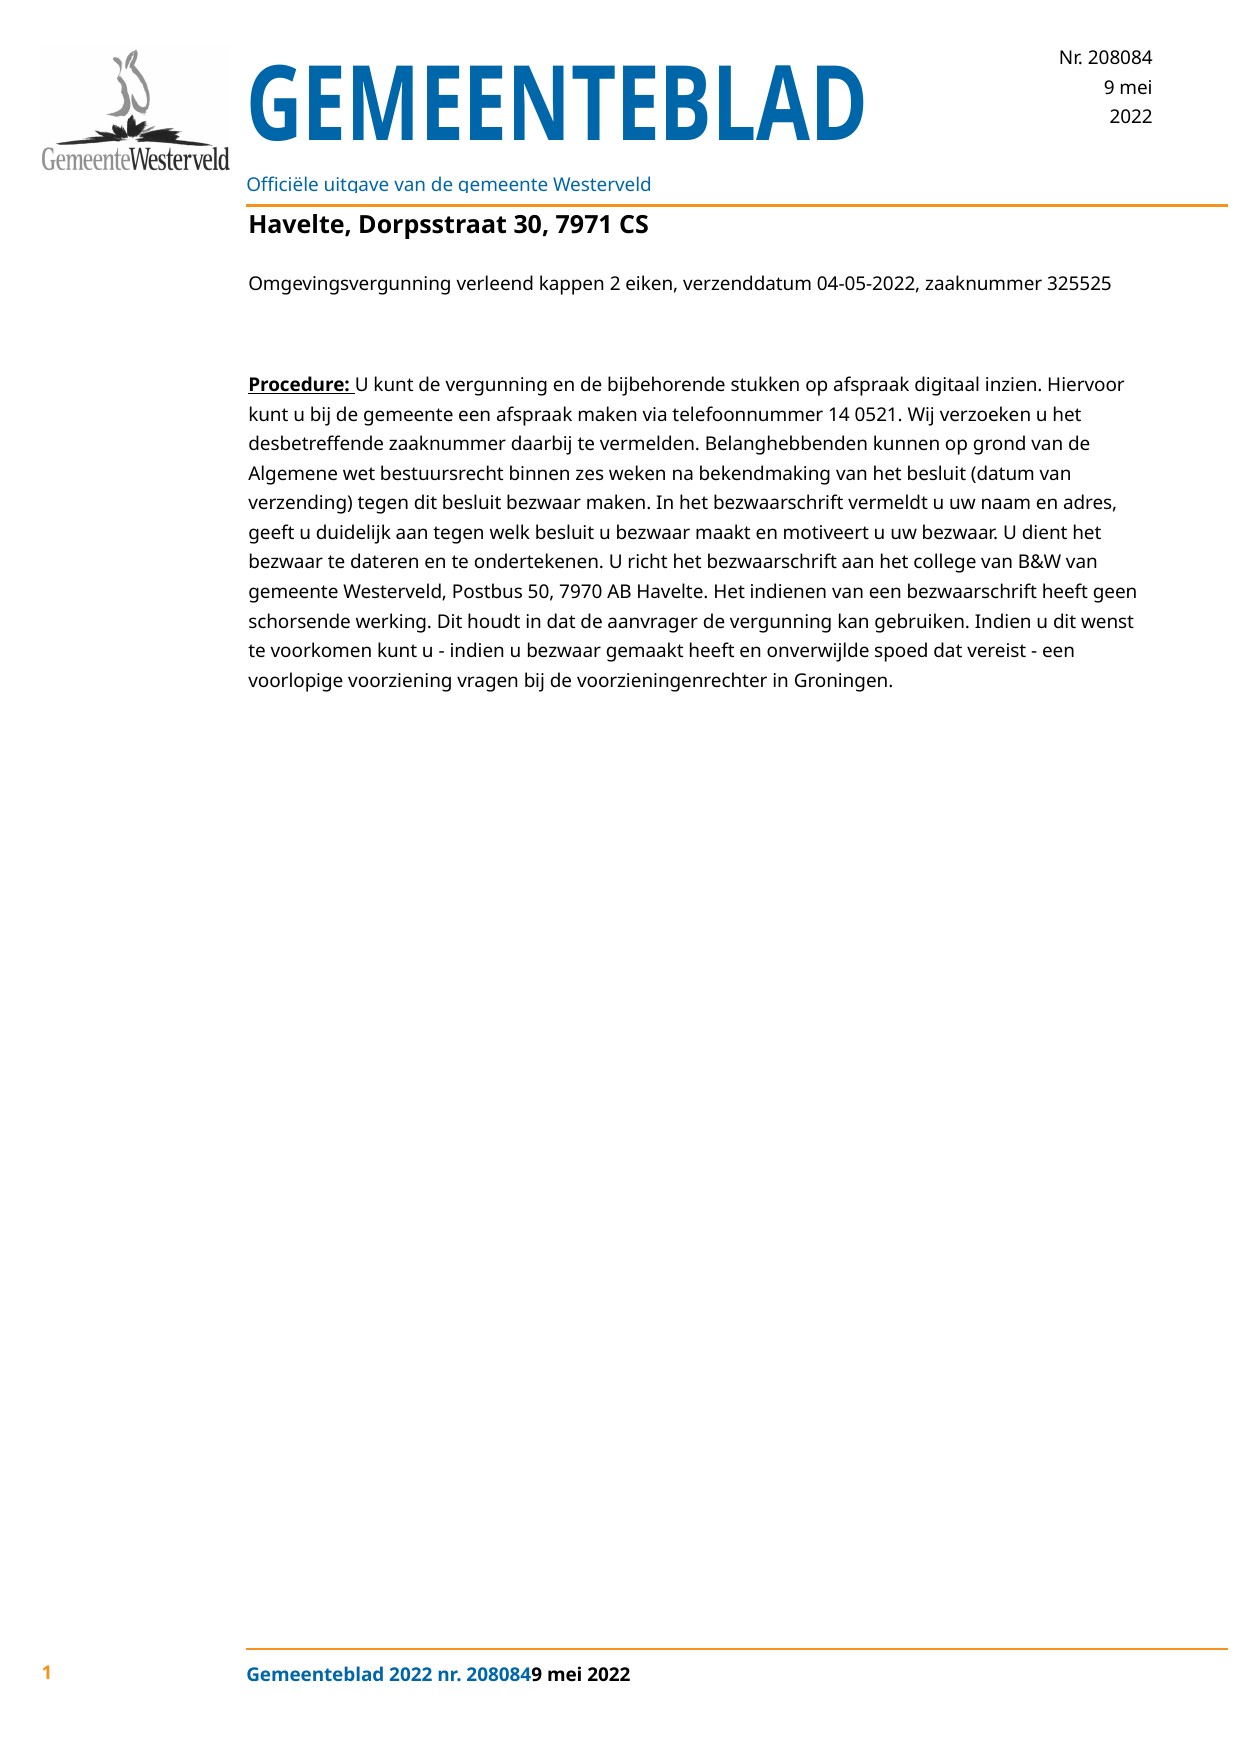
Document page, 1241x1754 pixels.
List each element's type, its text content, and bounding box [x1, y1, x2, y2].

text Procedure: U kunt de vergunning en de bijbehorende stukken op afspraak digitaal inzien. Hiervoor kunt u bij de gemeente een afspraak maken via telefoonnummer 14 0521. Wij verzoeken u het desbetreffende zaaknummer daarbij te vermelden. Belanghebbenden kunnen op grond van de Algemene wet bestuursrecht binnen zes weken na bekendmaking van het besluit (datum van verzending) tegen dit besluit bezwaar maken. In het bezwaarschrift vermeldt u uw naam en adres, geeft u duidelijk aan tegen welk besluit u bezwaar maakt en motiveert u uw bezwaar. U dient het bezwaar te dateren en te ondertekenen. U richt het bezwaarschrift aan het college van B&W van gemeente Westerveld, Postbus 50, 7970 AB Havelte. Het indienen van een bezwaarschrift heeft geen schorsende werking. Dit houdt in dat de aanvrager de vergunning kan gebruiken. Indien u dit wenst te voorkomen kunt u - indien u bezwaar gemaakt heeft en onverwijlde spoed dat vereist - een voorlopige voorziening vragen bij de voorzieningenrechter in Groningen. [248, 371, 1152, 693]
text Omgevingsvergunning verleend kappen 2 eiken, verzenddatum 04-05-2022, zaaknummer 325525 [248, 270, 1152, 296]
picture [41, 47, 231, 172]
text Havelte, Dorpsstraat 30, 7971 CS [248, 207, 1152, 241]
